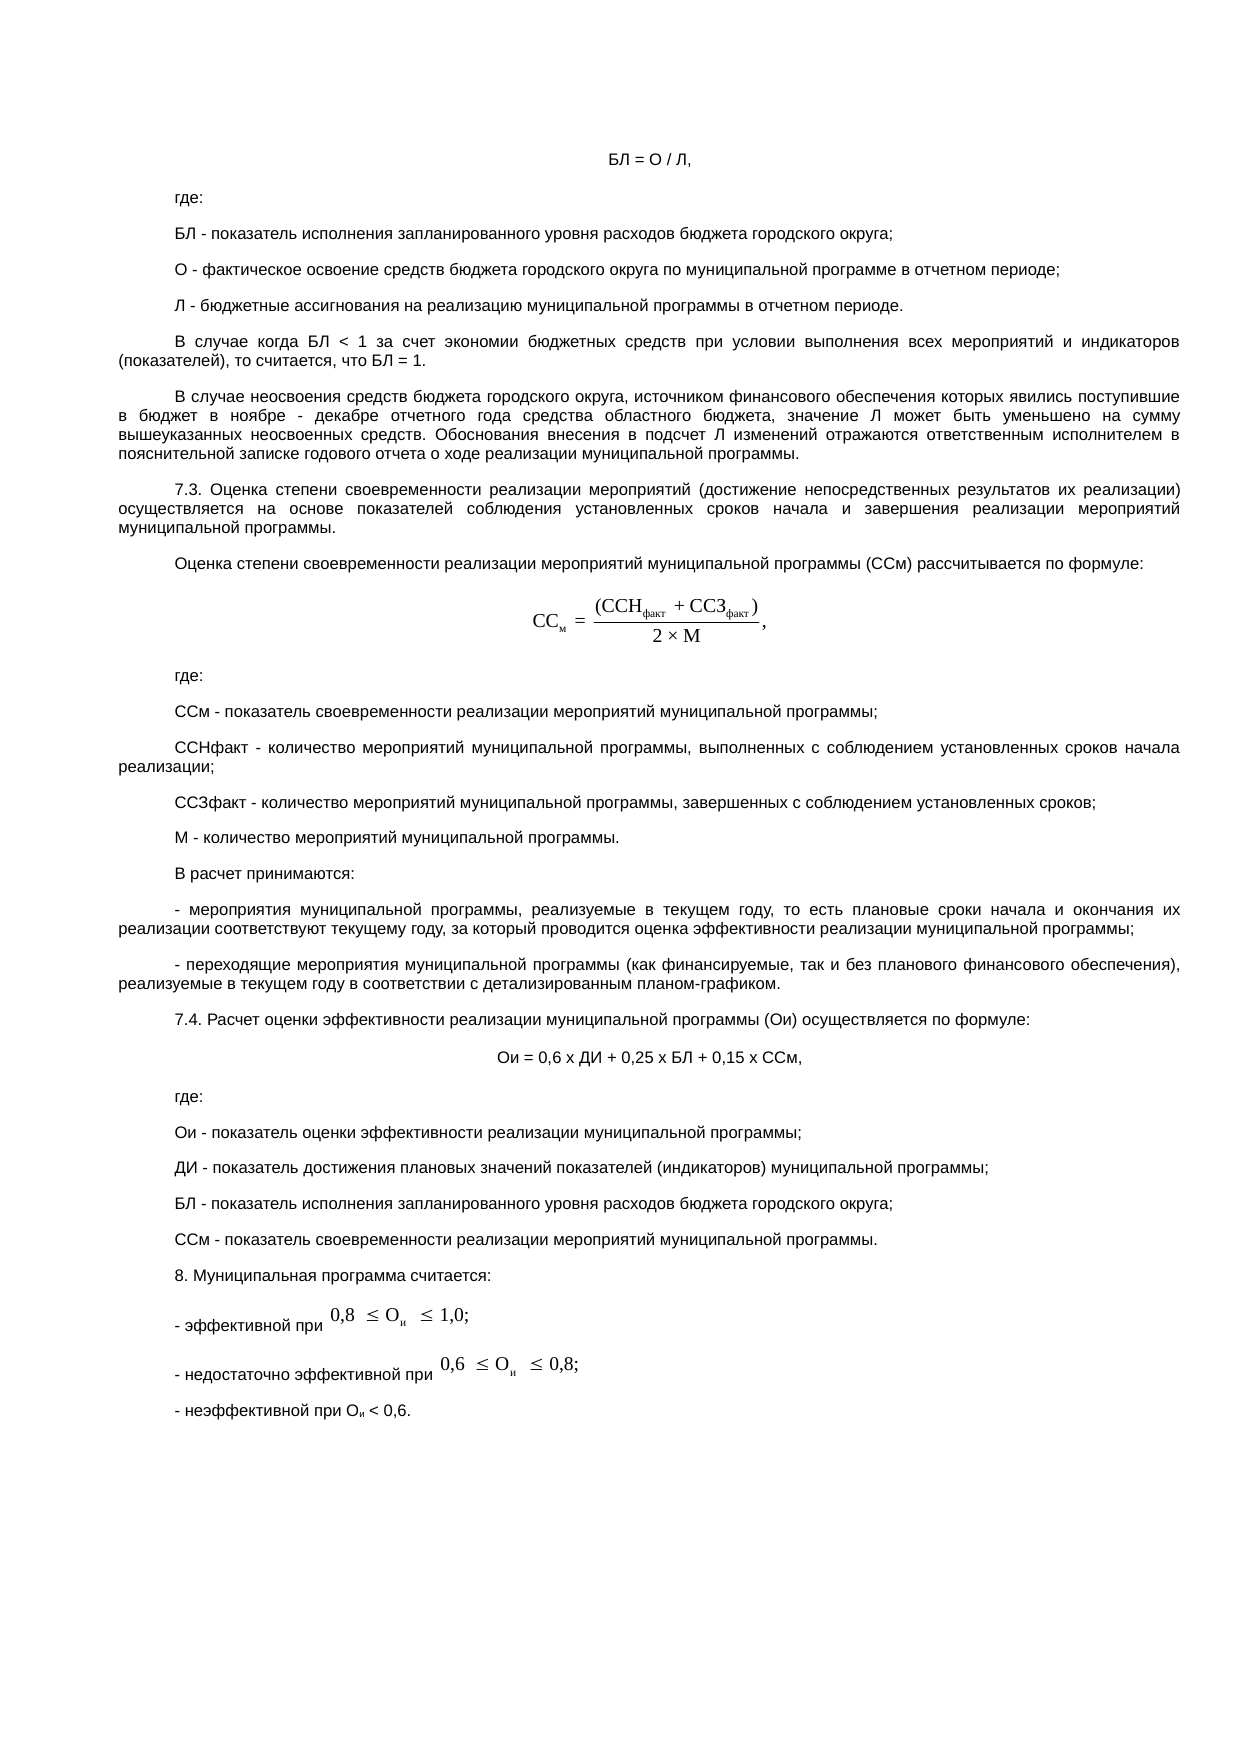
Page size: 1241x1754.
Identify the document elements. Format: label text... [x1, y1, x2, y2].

text - мероприятия муниципальной программы, реализуемые в текущем году, то есть плановые сроки начала и окончания их реализации соответствуют текущему году, за который проводится оценка эффективности реализации муниципальной программы; [118, 900, 1181, 938]
text - неэффективной при Ои < 0,6. [118, 1401, 1181, 1420]
text 7.4. Расчет оценки эффективности реализации муниципальной программы (Ои) осуществляется по формуле: [118, 1010, 1181, 1029]
text ССм - показатель своевременности реализации мероприятий муниципальной программы. [118, 1230, 1181, 1249]
text О - фактическое освоение средств бюджета городского округа по муниципальной программе в отчетном периоде; [118, 260, 1181, 279]
text ССНфакт - количество мероприятий муниципальной программы, выполненных с соблюдением установленных сроков начала реализации; [118, 737, 1181, 776]
text - эффективной при [118, 1302, 1181, 1334]
text где: [118, 1087, 1181, 1106]
text БЛ - показатель исполнения запланированного уровня расходов бюджета городского округа; [118, 1194, 1181, 1213]
text Ои = 0,6 x ДИ + 0,25 x БЛ + 0,15 x ССм, [118, 1048, 1181, 1067]
text 7.3. Оценка степени своевременности реализации мероприятий (достижение непосредственных результатов их реализации) осуществляется на основе показателей соблюдения установленных сроков начала и завершения реализации мероприятий муниципальной программы. [118, 480, 1181, 537]
text - недостаточно эффективной при [118, 1351, 1181, 1384]
text В случае когда БЛ < 1 за счет экономии бюджетных средств при условии выполнения всех мероприятий и индикаторов (показателей), то считается, что БЛ = 1. [118, 332, 1181, 370]
text Ои - показатель оценки эффективности реализации муниципальной программы; [118, 1122, 1181, 1142]
text ССм - показатель своевременности реализации мероприятий муниципальной программы; [118, 702, 1181, 721]
text - переходящие мероприятия муниципальной программы (как финансируемые, так и без планового финансового обеспечения), реализуемые в текущем году в соответствии с детализированным планом-графиком. [118, 955, 1181, 993]
text ССЗфакт - количество мероприятий муниципальной программы, завершенных с соблюдением установленных сроков; [118, 792, 1181, 812]
text БЛ = О / Л, [118, 150, 1181, 169]
text Оценка степени своевременности реализации мероприятий муниципальной программы (ССм) рассчитывается по формуле: [118, 554, 1181, 573]
text 8. Муниципальная программа считается: [118, 1266, 1181, 1285]
text М - количество мероприятий муниципальной программы. [118, 828, 1181, 847]
text БЛ - показатель исполнения запланированного уровня расходов бюджета городского округа; [118, 224, 1181, 243]
text где: [118, 188, 1181, 207]
text В расчет принимаются: [118, 864, 1181, 883]
text В случае неосвоения средств бюджета городского округа, источником финансового обеспечения которых явились поступившие в бюджет в ноябре - декабре отчетного года средства областного бюджета, значение Л может быть уменьшено на сумму вышеуказанных неосвоенных средств. Обоснования внесения в подсчет Л изменений отражаются ответственным исполнителем в пояснительной записке годового отчета о ходе реализации муниципальной программы. [118, 387, 1181, 463]
text ДИ - показатель достижения плановых значений показателей (индикаторов) муниципальной программы; [118, 1158, 1181, 1177]
text Л - бюджетные ассигнования на реализацию муниципальной программы в отчетном периоде. [118, 296, 1181, 315]
text где: [118, 666, 1181, 685]
